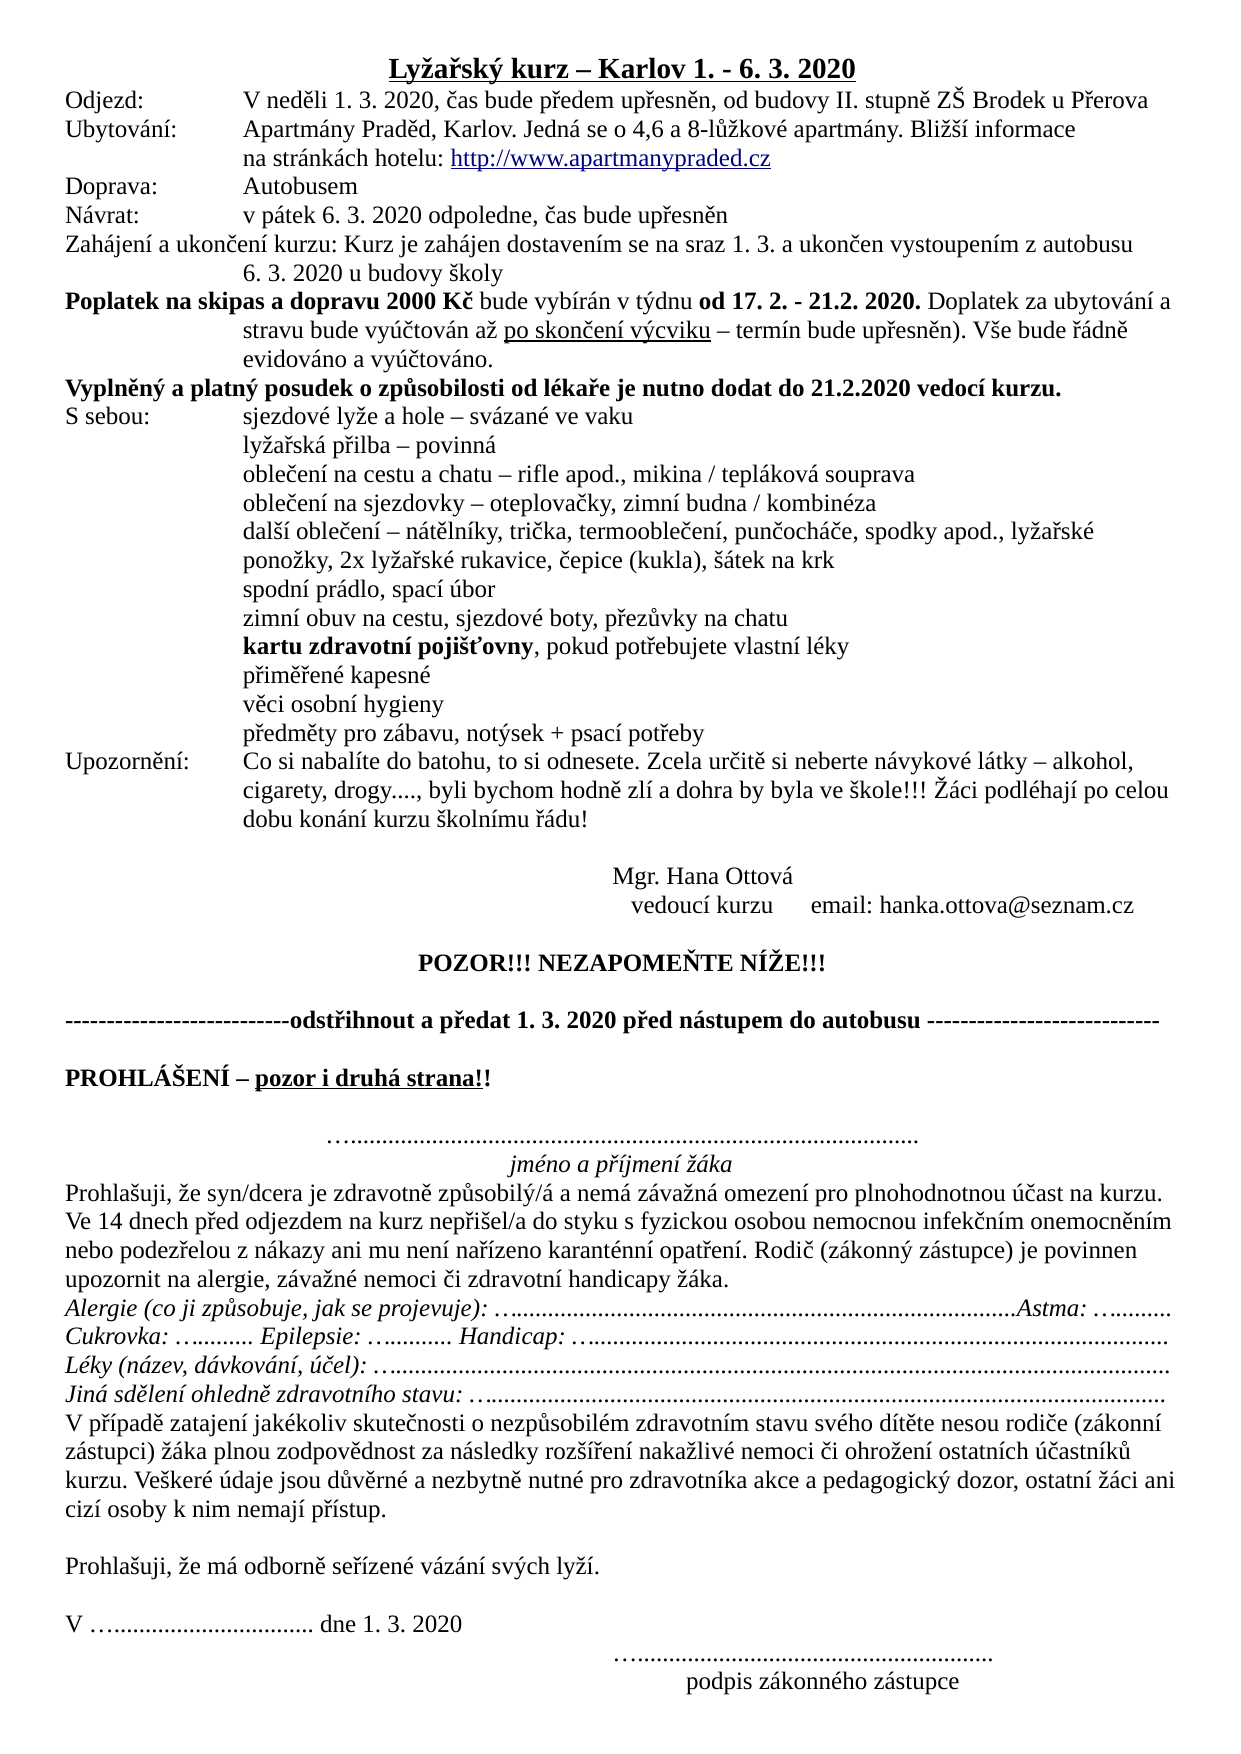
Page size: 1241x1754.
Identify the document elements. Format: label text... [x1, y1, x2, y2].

text S sebou: sjezdové lyže a hole – svázané ve vaku [65, 401, 1179, 430]
text Doprava: Autobusem [65, 171, 1179, 200]
text Jiná sdělení ohledně zdravotního stavu: …............................................................................................................ [65, 1379, 1179, 1408]
text zimní obuv na cestu, sjezdové boty, přezůvky na chatu [65, 603, 1179, 631]
text spodní prádlo, spací úbor [65, 574, 1179, 603]
text Zahájení a ukončení kurzu: Kurz je zahájen dostavením se na sraz 1. 3. a ukončen vystoupením z autobusu 6. 3. 2020 u budovy školy [65, 229, 1179, 286]
text Prohlašuji, že má odborně seřízené vázání svých lyží. [65, 1551, 1179, 1580]
text …........................................................................................... [65, 1120, 1179, 1149]
text POZOR!!! NEZAPOMEŇTE NÍŽE!!! [65, 948, 1179, 976]
text předměty pro zábavu, notýsek + psací potřeby [65, 718, 1179, 746]
text Vyplněný a platný posudek o způsobilosti od lékaře je nutno dodat do 21.2.2020 vedocí kurzu. [65, 373, 1179, 401]
text Ubytování: Apartmány Praděd, Karlov. Jedná se o 4,6 a 8-lůžkové apartmány. Bližší informace na stránkách hotelu: http://www.apartmanypraded.cz [65, 114, 1179, 171]
text Léky (název, dávkování, účel): …............................................................................................................................ [65, 1350, 1179, 1379]
text Prohlašuji, že syn/dcera je zdravotně způsobilý/á a nemá závažná omezení pro plnohodnotnou účast na kurzu. Ve 14 dnech před odjezdem na kurz nepřišel/a do styku s fyzickou osobou nemocnou infekčním onemocněním nebo podezřelou z nákazy ani mu není nařízeno karanténní opatření. Rodič (zákonný zástupce) je povinnen upozornit na alergie, závažné nemoci či zdravotní handicapy žáka. [65, 1178, 1179, 1293]
text oblečení na cestu a chatu – rifle apod., mikina / tepláková souprava [65, 459, 1179, 488]
text Cukrovka: …......... Epilepsie: ….......... Handicap: …............................................................................................ [65, 1321, 1179, 1350]
text Návrat: v pátek 6. 3. 2020 odpoledne, čas bude upřesněn [65, 200, 1179, 229]
text Upozornění: Co si nabalíte do batohu, to si odnesete. Zcela určitě si neberte návykové látky – alkohol, cigarety, drogy...., byli bychom hodně zlí a dohra by byla ve škole!!! Žáci podléhají po celou dobu konání kurzu školnímu řádu! [65, 746, 1179, 833]
text podpis zákonného zástupce [65, 1666, 1179, 1695]
text V případě zatajení jakékoliv skutečnosti o nezpůsobilém zdravotním stavu svého dítěte nesou rodiče (zákonní zástupci) žáka plnou zodpovědnost za následky rozšíření nakažlivé nemoci či ohrožení ostatních účastníků kurzu. Veškeré údaje jsou důvěrné a nezbytně nutné pro zdravotníka akce a pedagogický dozor, ostatní žáci ani cizí osoby k nim nemají přístup. [65, 1408, 1179, 1523]
text Lyžařský kurz – Karlov 1. - 6. 3. 2020 [65, 52, 1179, 85]
text věci osobní hygieny [65, 689, 1179, 718]
text oblečení na sjezdovky – oteplovačky, zimní budna / kombinéza [65, 488, 1179, 516]
text další oblečení – nátělníky, trička, termooblečení, punčocháče, spodky apod., lyžařské ponožky, 2x lyžařské rukavice, čepice (kukla), šátek na krk [65, 516, 1179, 574]
text …......................................................... [65, 1638, 1179, 1666]
text Mgr. Hana Ottová [65, 861, 1179, 890]
text jméno a příjmení žáka [65, 1149, 1179, 1178]
text Odjezd: V neděli 1. 3. 2020, čas bude předem upřesněn, od budovy II. stupně ZŠ Brodek u Přerova [65, 85, 1179, 114]
text vedoucí kurzu email: hanka.ottova@seznam.cz [65, 890, 1179, 919]
text Alergie (co ji způsobuje, jak se projevuje): …................................................................................Astma: …......... [65, 1293, 1179, 1321]
text lyžařská přilba – povinná [65, 430, 1179, 459]
text kartu zdravotní pojišťovny, pokud potřebujete vlastní léky [65, 631, 1179, 660]
text PROHLÁŠENÍ – pozor i druhá strana!! [65, 1063, 1179, 1091]
text ---------------------------odstřihnout a předat 1. 3. 2020 před nástupem do autobusu ---------------------------- [65, 1005, 1179, 1034]
text přiměřené kapesné [65, 660, 1179, 689]
text Poplatek na skipas a dopravu 2000 Kč bude vybírán v týdnu od 17. 2. - 21.2. 2020. Doplatek za ubytování a stravu bude vyúčtován až po skončení výcviku – termín bude upřesněn). Vše bude řádně evidováno a vyúčtováno. [65, 286, 1179, 373]
text V …................................ dne 1. 3. 2020 [65, 1609, 1179, 1638]
